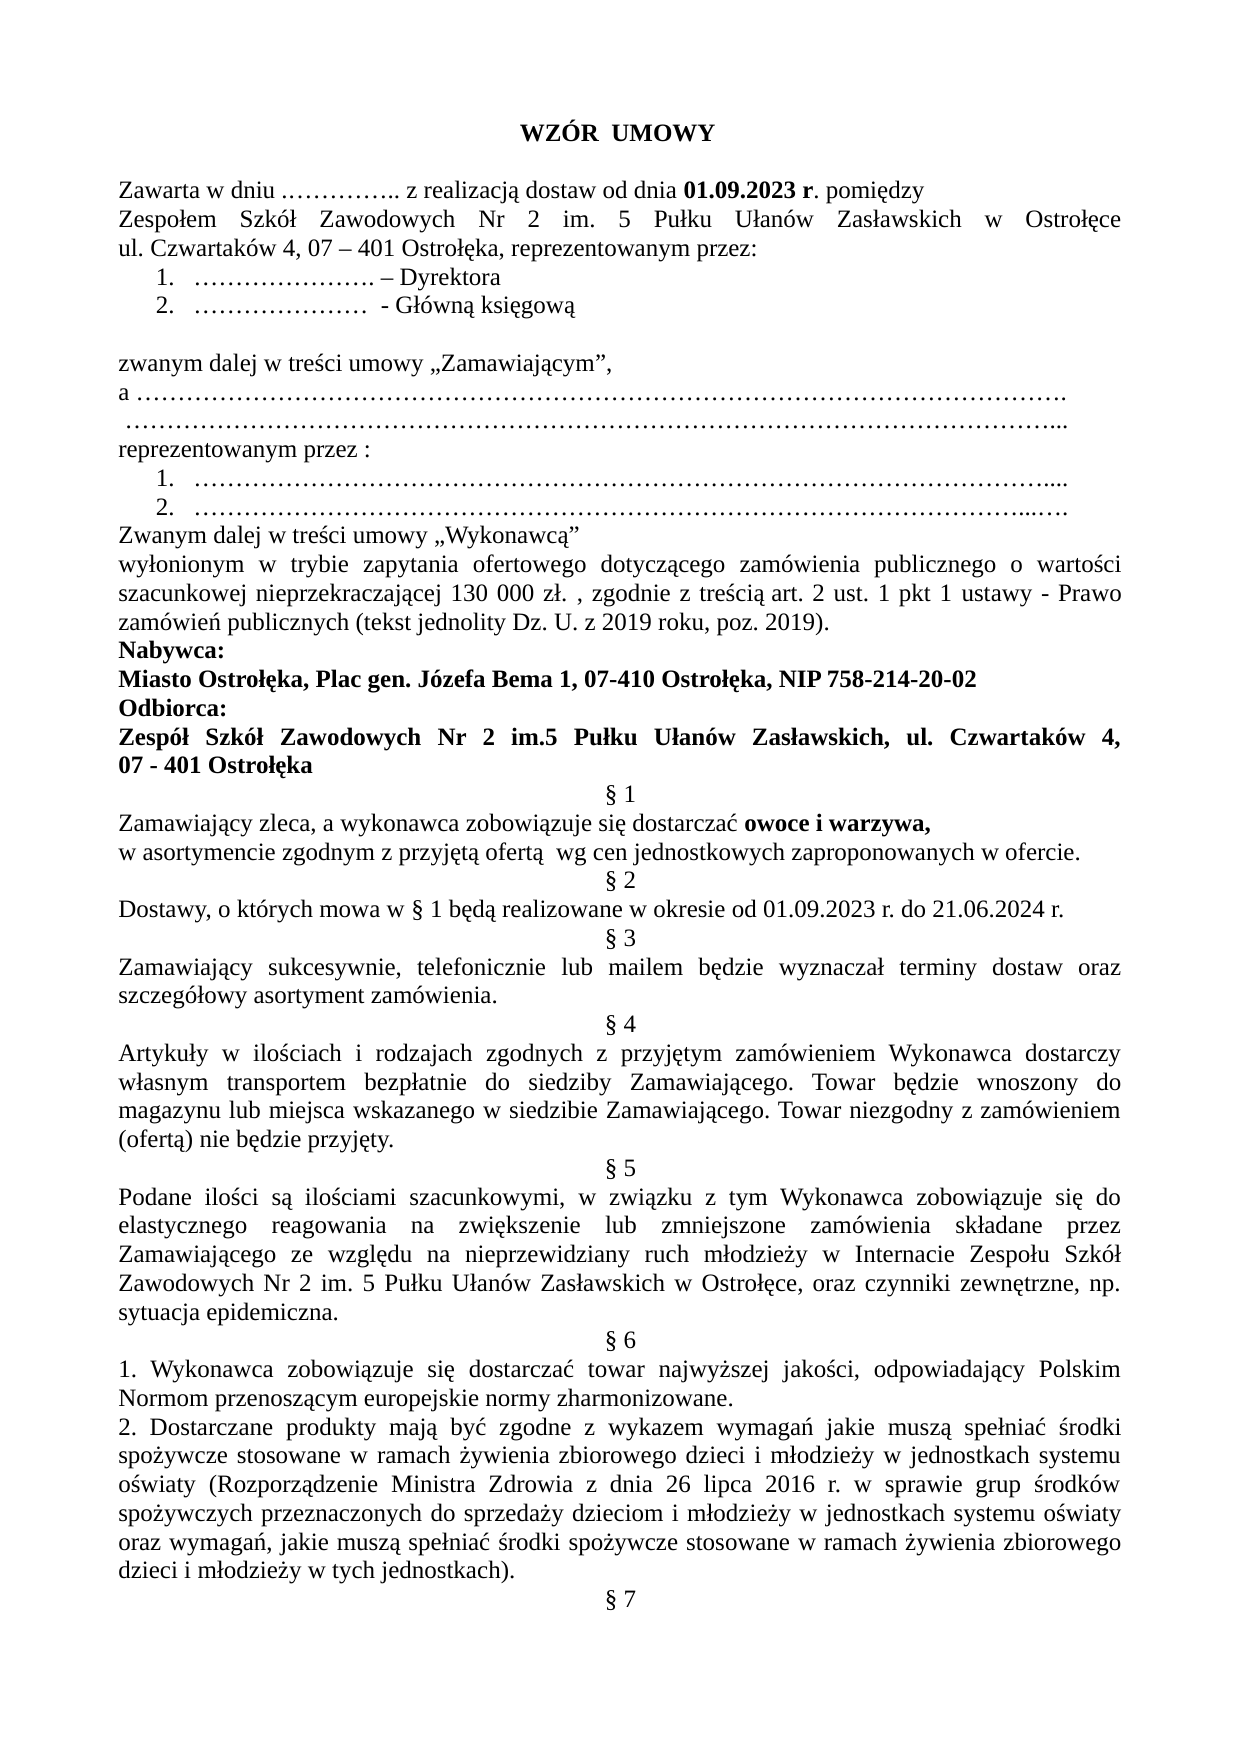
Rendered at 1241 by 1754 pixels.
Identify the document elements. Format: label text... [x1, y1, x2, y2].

text Zamawiający zleca, a wykonawca zobowiązuje się dostarczać owoce i warzywa, [118, 808, 1122, 837]
text § 1 [118, 779, 1122, 808]
text wyłonionym w trybie zapytania ofertowego dotyczącego zamówienia publicznego o wartości szacunkowej nieprzekraczającej 130 000 zł. , zgodnie z treścią art. 2 ust. 1 pkt 1 ustawy - Prawo zamówień publicznych (tekst jednolity Dz. U. z 2019 roku, poz. 2019). [118, 549, 1122, 636]
text Artykuły w ilościach i rodzajach zgodnych z przyjętym zamówieniem Wykonawca dostarczy własnym transportem bezpłatnie do siedziby Zamawiającego. Towar będzie wnoszony do magazynu lub miejsca wskazanego w siedzibie Zamawiającego. Towar niezgodny z zamówieniem (ofertą) nie będzie przyjęty. [118, 1038, 1122, 1153]
text WZÓR UMOWY [118, 118, 1122, 147]
text § 5 [118, 1153, 1122, 1182]
list ………………… - Główną księgową [156, 291, 1122, 319]
text zwanym dalej w treści umowy „Zamawiającym”, [118, 348, 1122, 377]
text Zwanym dalej w treści umowy „Wykonawcą” [118, 521, 1122, 549]
list ………………………………………………………………………………………...…. [156, 492, 1122, 521]
text …………………………………………………………………………………………………... [118, 406, 1122, 434]
text Zespół Szkół Zawodowych Nr 2 im.5 Pułku Ułanów Zasławskich, ul. Czwartaków 4, 07 - 401 Ostrołęka [118, 722, 1122, 779]
text § 4 [118, 1009, 1122, 1038]
text § 3 [118, 923, 1122, 952]
text reprezentowanym przez : [118, 434, 1122, 463]
text Podane ilości są ilościami szacunkowymi, w związku z tym Wykonawca zobowiązuje się do elastycznego reagowania na zwiększenie lub zmniejszone zamówienia składane przez Zamawiającego ze względu na nieprzewidziany ruch młodzieży w Internacie Zespołu Szkół Zawodowych Nr 2 im. 5 Pułku Ułanów Zasławskich w Ostrołęce, oraz czynniki zewnętrzne, np. sytuacja epidemiczna. [118, 1182, 1122, 1326]
text a …………………………………………………………………………………………………. [118, 377, 1122, 406]
text Nabywca: [118, 636, 1122, 664]
text Miasto Ostrołęka, Plac gen. Józefa Bema 1, 07-410 Ostrołęka, NIP 758-214-20-02 [118, 664, 1122, 693]
list ………………………………………………………………………………………….... [156, 463, 1122, 492]
list …………………. – Dyrektora [156, 262, 1122, 291]
text § 7 [118, 1584, 1122, 1613]
text Zespołem Szkół Zawodowych Nr 2 im. 5 Pułku Ułanów Zasławskich w Ostrołęce ul. Czwartaków 4, 07 – 401 Ostrołęka, reprezentowanym przez: [118, 204, 1122, 262]
text Zawarta w dniu .………….. z realizacją dostaw od dnia 01.09.2023 r. pomiędzy [118, 176, 1122, 204]
text w asortymencie zgodnym z przyjętą ofertą wg cen jednostkowych zaproponowanych w ofercie. [118, 837, 1122, 866]
text Odbiorca: [118, 693, 1122, 722]
text 2. Dostarczane produkty mają być zgodne z wykazem wymagań jakie muszą spełniać środki spożywcze stosowane w ramach żywienia zbiorowego dzieci i młodzieży w jednostkach systemu oświaty (Rozporządzenie Ministra Zdrowia z dnia 26 lipca 2016 r. w sprawie grup środków spożywczych przeznaczonych do sprzedaży dzieciom i młodzieży w jednostkach systemu oświaty oraz wymagań, jakie muszą spełniać środki spożywcze stosowane w ramach żywienia zbiorowego dzieci i młodzieży w tych jednostkach). [118, 1412, 1122, 1584]
text Dostawy, o których mowa w § 1 będą realizowane w okresie od 01.09.2023 r. do 21.06.2024 r. [118, 894, 1122, 923]
text Zamawiający sukcesywnie, telefonicznie lub mailem będzie wyznaczał terminy dostaw oraz szczegółowy asortyment zamówienia. [118, 952, 1122, 1009]
text 1. Wykonawca zobowiązuje się dostarczać towar najwyższej jakości, odpowiadający Polskim Normom przenoszącym europejskie normy zharmonizowane. [118, 1354, 1122, 1412]
text § 6 [118, 1326, 1122, 1354]
text § 2 [118, 866, 1122, 894]
